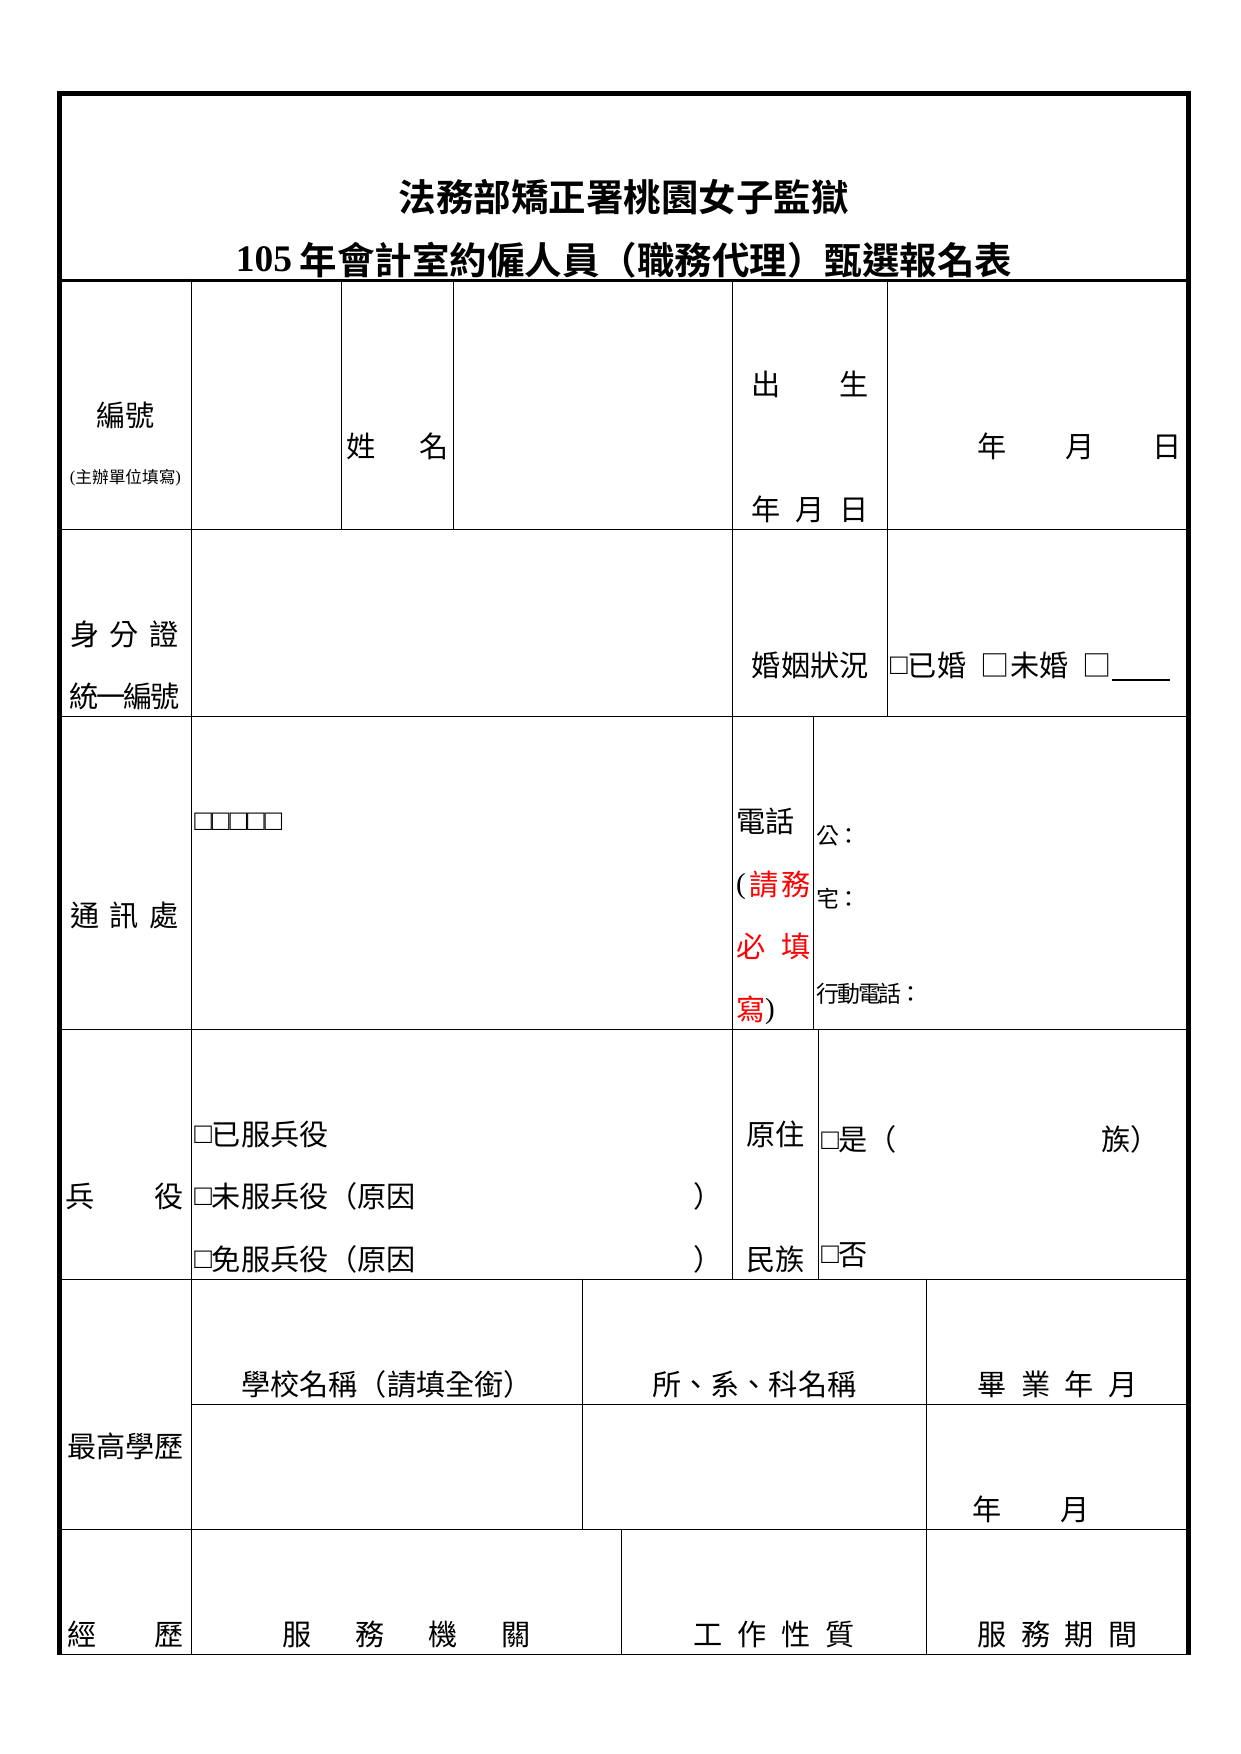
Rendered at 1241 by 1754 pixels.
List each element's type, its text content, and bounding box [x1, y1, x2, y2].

table_cell 服 務 機 關 [192, 1530, 621, 1653]
table_cell 原住 民族 [733, 1030, 818, 1278]
table_cell 姓 名 [342, 282, 453, 528]
table_cell □是（ 族） □否 [819, 1030, 1186, 1278]
table_cell [192, 1405, 582, 1528]
table_cell 婚姻狀況 [733, 530, 887, 716]
table_header 法務部矯正署桃園女子監獄 105年會計室約僱人員（職務代理）甄選報名表 [62, 96, 1186, 278]
table_cell 所、系、科名稱 [583, 1280, 926, 1403]
table_cell [583, 1405, 926, 1528]
table_cell [192, 282, 341, 528]
table_cell 服 務 期 間 [927, 1530, 1186, 1653]
table_cell □□□□□ [192, 717, 732, 1028]
table_cell □已服兵役 □未服兵役（原因 ） □免服兵役（原因 ） [192, 1030, 732, 1278]
table_cell 畢 業 年 月 [927, 1280, 1186, 1403]
table_cell 通 訊 處 [62, 717, 191, 1028]
table_cell 公： 宅： 行動電話： [814, 717, 1186, 1028]
table_cell 年 月 日 [888, 282, 1186, 528]
table_cell □已婚 □未婚 □ [888, 530, 1186, 716]
table_cell 電話 (請務必填寫) [733, 717, 813, 1028]
table_cell 經 歷 [62, 1530, 191, 1653]
table_cell 兵 役 [62, 1030, 191, 1278]
table_cell [454, 282, 732, 528]
table_cell [192, 530, 732, 716]
table_cell 編號 (主辦單位填寫) [62, 282, 191, 528]
table_cell 學校名稱（請填全銜） [192, 1280, 582, 1403]
table_cell 年 月 [927, 1405, 1186, 1528]
table_cell 身 分 證 統一編號 [62, 530, 191, 716]
table_cell 出 生 年 月 日 [733, 282, 887, 528]
table_cell 工 作 性 質 [622, 1530, 926, 1653]
table_cell 最高學歷 [62, 1280, 191, 1528]
